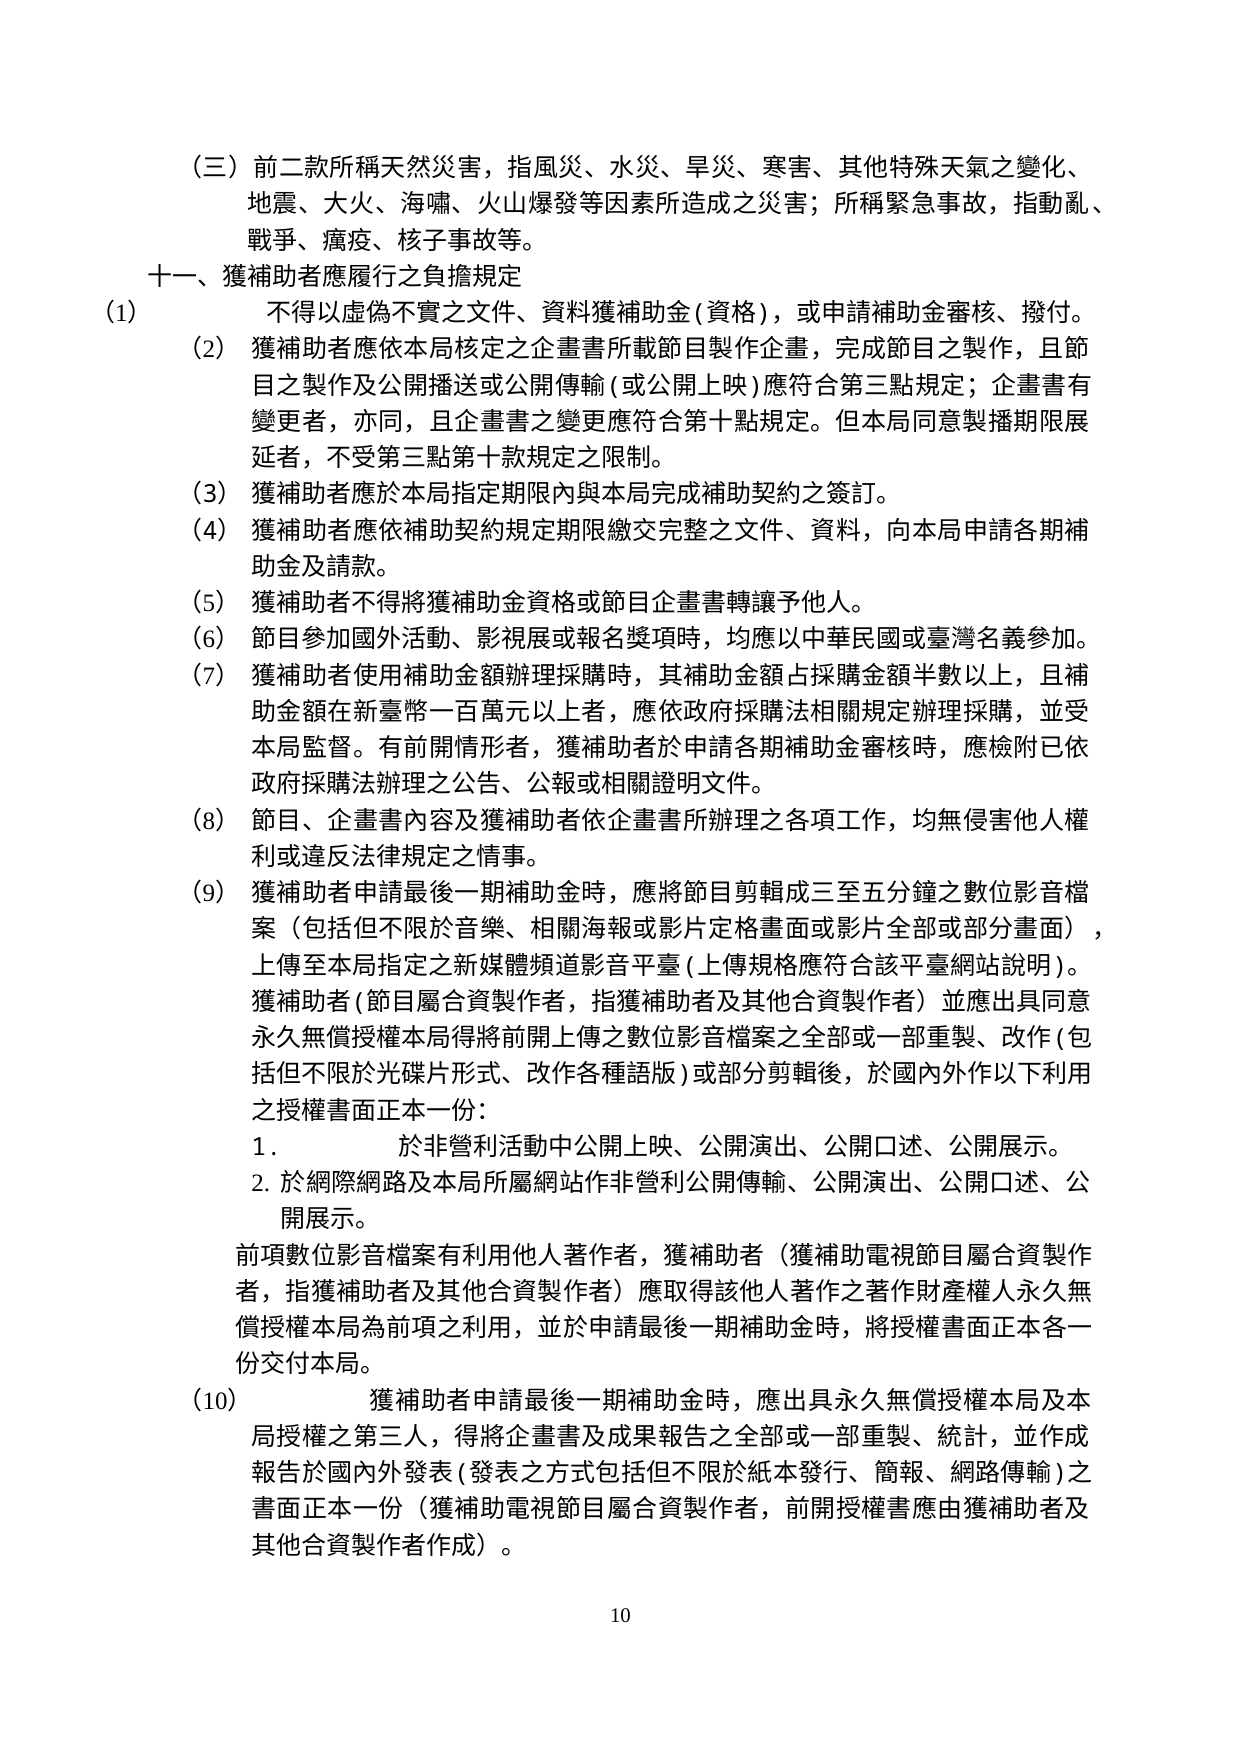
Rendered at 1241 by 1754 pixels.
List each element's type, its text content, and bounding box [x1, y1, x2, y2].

text （三）前二款所稱天然災害，指風災、水災、旱災、寒害、其他特殊天氣之變化、地震、大火、海嘯、火山爆發等因素所造成之災害；所稱緊急事故，指動亂、戰爭、癘疫、核子事故等。 [177, 148, 1092, 256]
list 獲補助者應於本局指定期限內與本局完成補助契約之簽訂。 [177, 474, 1092, 510]
list 不得以虛偽不實之文件、資料獲補助金(資格)，或申請補助金審核、撥付。 [90, 293, 1092, 329]
list 獲補助者申請最後一期補助金時，應將節目剪輯成三至五分鐘之數位影音檔案（包括但不限於音樂、相關海報或影片定格畫面或影片全部或部分畫面），上傳至本局指定之新媒體頻道影音平臺(上傳規格應符合該平臺網站說明)。獲補助者(節目屬合資製作者，指獲補助者及其他合資製作者）並應出具同意永久無償授權本局得將前開上傳之數位影音檔案之全部或一部重製、改作(包括但不限於光碟片形式、改作各種語版)或部分剪輯後，於國內外作以下利用之授權書面正本一份： [177, 873, 1092, 1126]
list 獲補助者申請最後一期補助金時，應出具永久無償授權本局及本局授權之第三人，得將企畫書及成果報告之全部或一部重製、統計，並作成報告於國內外發表(發表之方式包括但不限於紙本發行、簡報、網路傳輸)之書面正本一份（獲補助電視節目屬合資製作者，前開授權書應由獲補助者及其他合資製作者作成）。 [177, 1380, 1092, 1561]
list 獲補助者應依本局核定之企畫書所載節目製作企畫，完成節目之製作，且節目之製作及公開播送或公開傳輸(或公開上映)應符合第三點規定；企畫書有變更者，亦同，且企畫書之變更應符合第十點規定。但本局同意製播期限展延者，不受第三點第十款規定之限制。 [177, 329, 1092, 474]
list 於非營利活動中公開上映、公開演出、公開口述、公開展示。 [251, 1126, 1092, 1163]
list 獲補助者應依補助契約規定期限繳交完整之文件、資料，向本局申請各期補助金及請款。 [177, 510, 1092, 583]
text 十一、獲補助者應履行之負擔規定 [148, 256, 1092, 293]
list 獲補助者使用補助金額辦理採購時，其補助金額占採購金額半數以上，且補助金額在新臺幣一百萬元以上者，應依政府採購法相關規定辦理採購，並受本局監督。有前開情形者，獲補助者於申請各期補助金審核時，應檢附已依政府採購法辦理之公告、公報或相關證明文件。 [177, 655, 1092, 800]
list 獲補助者不得將獲補助金資格或節目企畫書轉讓予他人。 [177, 583, 1092, 619]
list 節目、企畫書內容及獲補助者依企畫書所辦理之各項工作，均無侵害他人權利或違反法律規定之情事。 [177, 800, 1092, 873]
text 前項數位影音檔案有利用他人著作者，獲補助者（獲補助電視節目屬合資製作者，指獲補助者及其他合資製作者）應取得該他人著作之著作財產權人永久無償授權本局為前項之利用，並於申請最後一期補助金時，將授權書面正本各一份交付本局。 [235, 1235, 1092, 1380]
list 於網際網路及本局所屬網站作非營利公開傳輸、公開演出、公開口述、公開展示。 [251, 1163, 1092, 1235]
list 節目參加國外活動、影視展或報名獎項時，均應以中華民國或臺灣名義參加。 [177, 619, 1092, 655]
